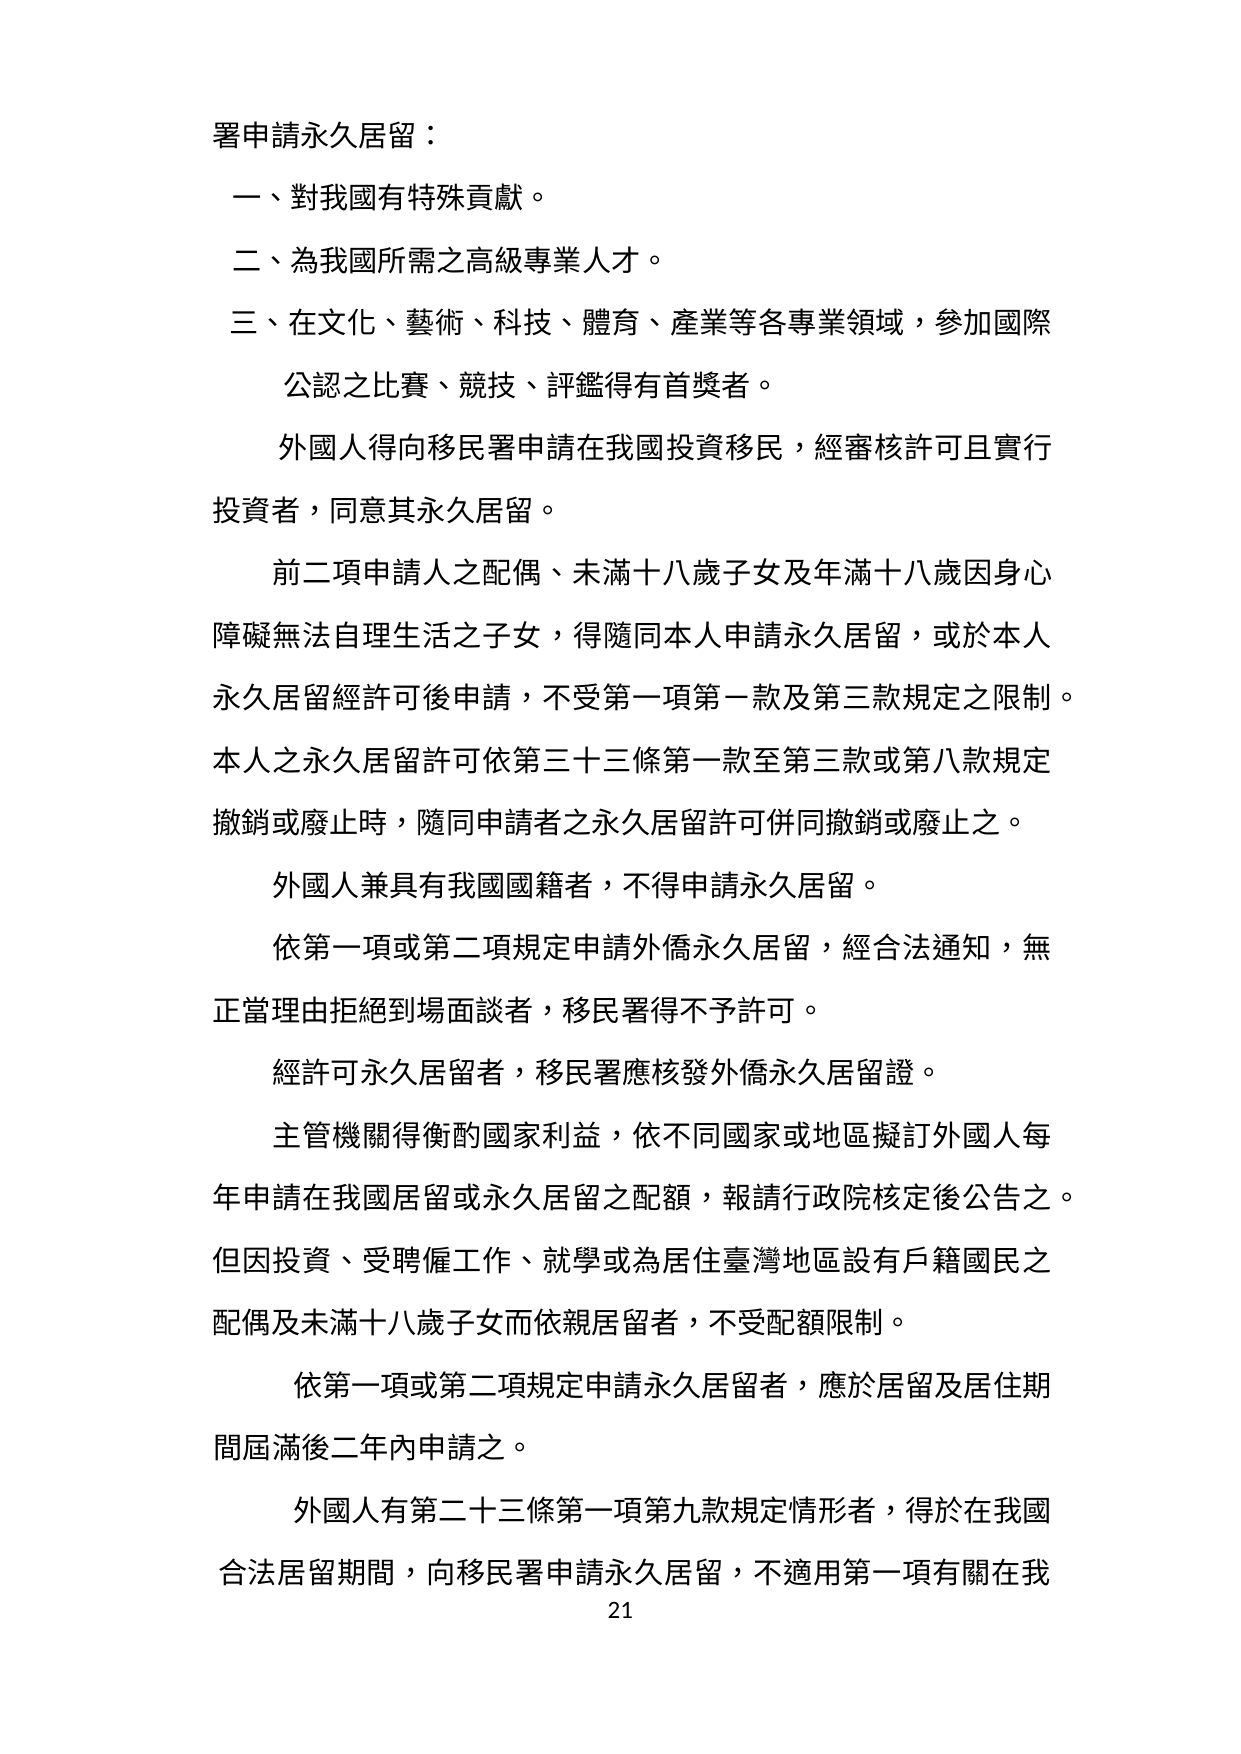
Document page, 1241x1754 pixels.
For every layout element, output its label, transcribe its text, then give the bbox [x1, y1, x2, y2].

text 經許可永久居留者，移民署應核發外僑永久居留證。 [212, 1029, 1053, 1092]
text 主管機關得衡酌國家利益，依不同國家或地區擬訂外國人每年申請在我國居留或永久居留之配額，報請行政院核定後公告之。但因投資、受聘僱工作、就學或為居住臺灣地區設有戶籍國民之配偶及未滿十八歲子女而依親居留者，不受配額限制。 [212, 1092, 1053, 1342]
text 依第一項或第二項規定申請永久居留者，應於居留及居住期間屆滿後二年內申請之。 [187, 1342, 1053, 1467]
text 二、為我國所需之高級專業人才。 [232, 217, 1053, 279]
text 外國人有第二十三條第一項第九款規定情形者，得於在我國合法居留期間，向移民署申請永久居留，不適用第一項有關在我 [187, 1467, 1053, 1592]
text 外國人得向移民署申請在我國投資移民，經審核許可且實行投資者，同意其永久居留。 [212, 404, 1053, 529]
text 前二項申請人之配偶、未滿十八歲子女及年滿十八歲因身心障礙無法自理生活之子女，得隨同本人申請永久居留，或於本人永久居留經許可後申請，不受第一項第ㄧ款及第三款規定之限制。本人之永久居留許可依第三十三條第一款至第三款或第八款規定撤銷或廢止時，隨同申請者之永久居留許可併同撤銷或廢止之。 [212, 529, 1053, 842]
text 外國人兼具有我國國籍者，不得申請永久居留。 [212, 842, 1053, 904]
text 三、在文化、藝術、科技、體育、產業等各專業領域，參加國際公認之比賽、競技、評鑑得有首獎者。 [229, 279, 1053, 404]
text 依第一項或第二項規定申請外僑永久居留，經合法通知，無正當理由拒絕到場面談者，移民署得不予許可。 [212, 904, 1053, 1029]
text 署申請永久居留： [212, 92, 1053, 154]
text 一、對我國有特殊貢獻。 [232, 154, 1053, 217]
